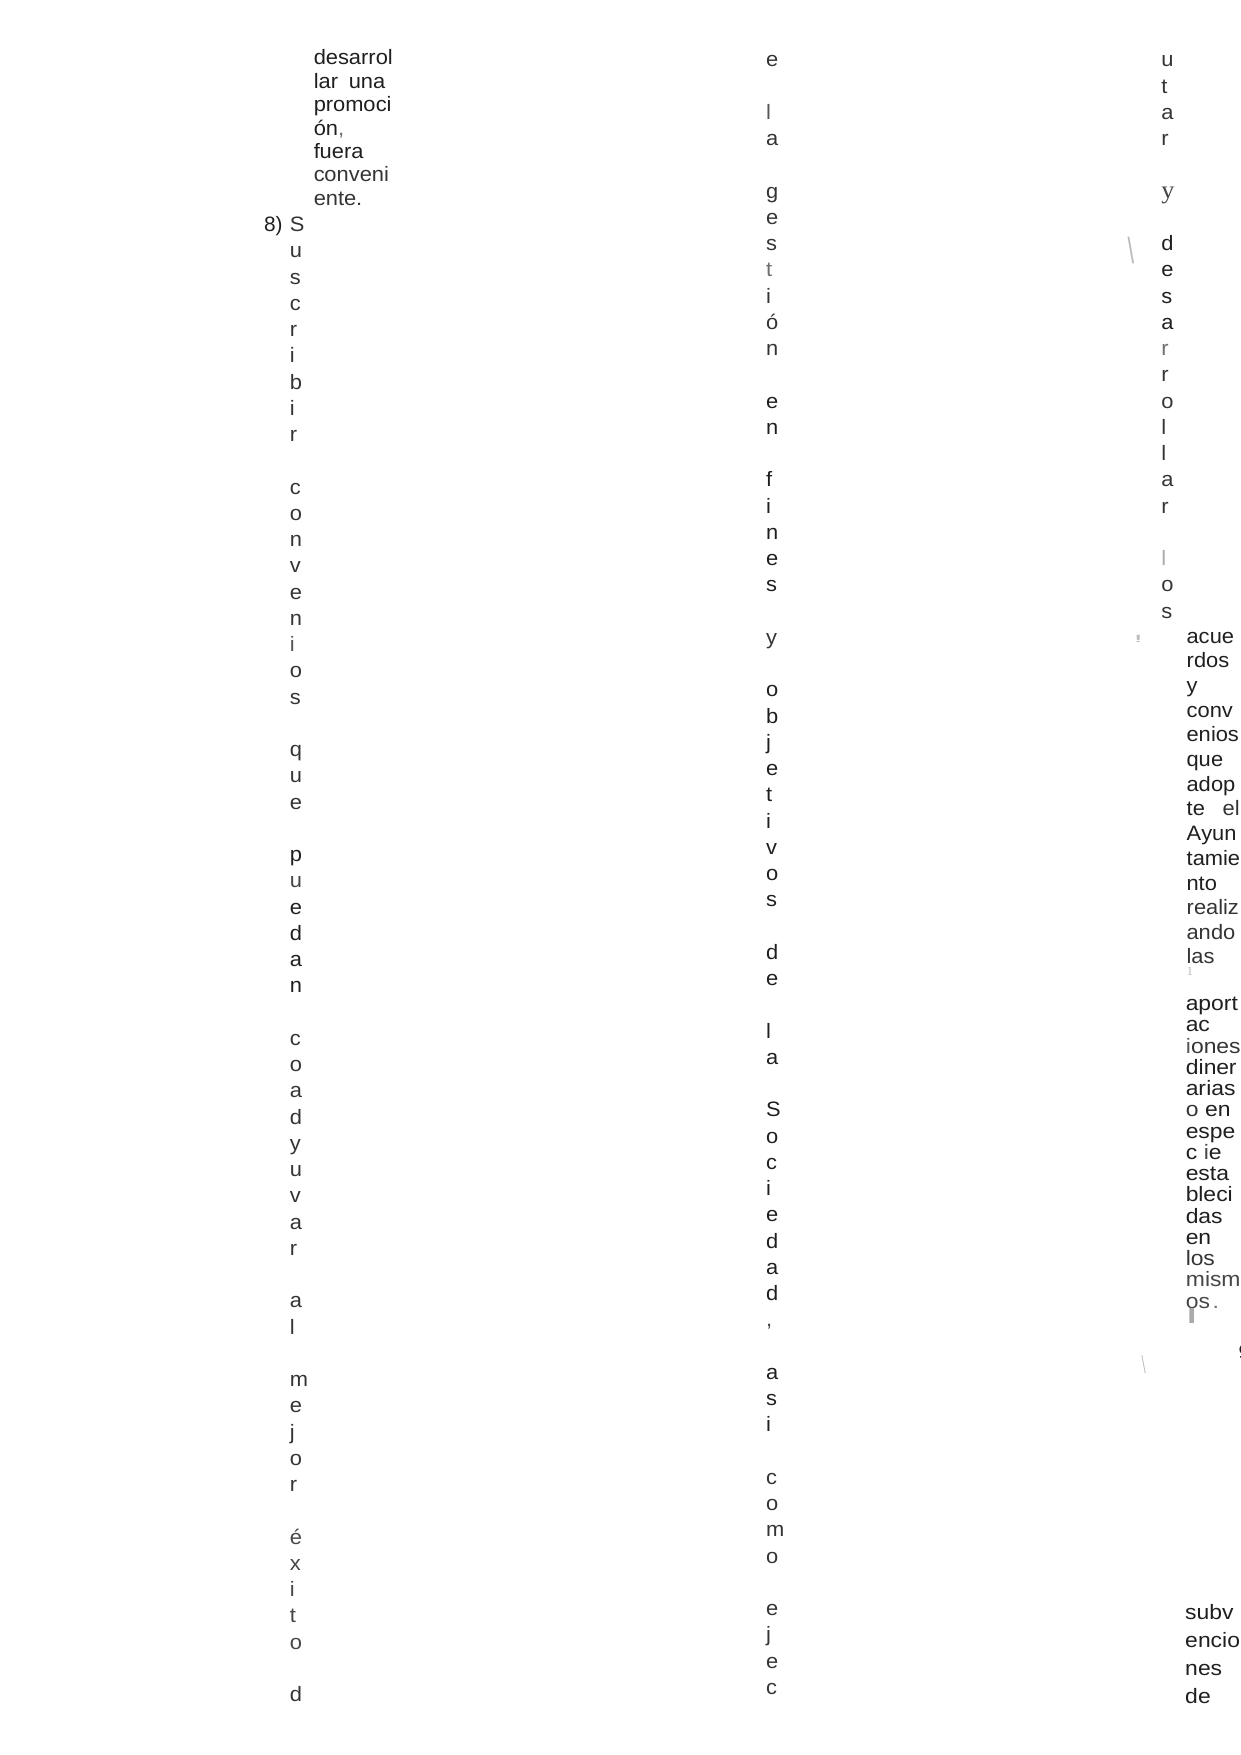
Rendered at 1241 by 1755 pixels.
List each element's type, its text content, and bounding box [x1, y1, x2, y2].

text desarrollar una promoción, fuera conveniente. [313, 46, 396, 210]
text aportac iones dinerarias o en espec ie establecidas en los mismos. l [1186, 994, 1241, 1334]
text ! [1133, 634, 1143, 645]
text acuerdos y convenios que adopte el Ayuntamiento realizando las 1 [1186, 623, 1241, 994]
text subvenciones de [1185, 1598, 1241, 1709]
list \ [1141, 1351, 1146, 1378]
list \ [1127, 234, 1134, 271]
